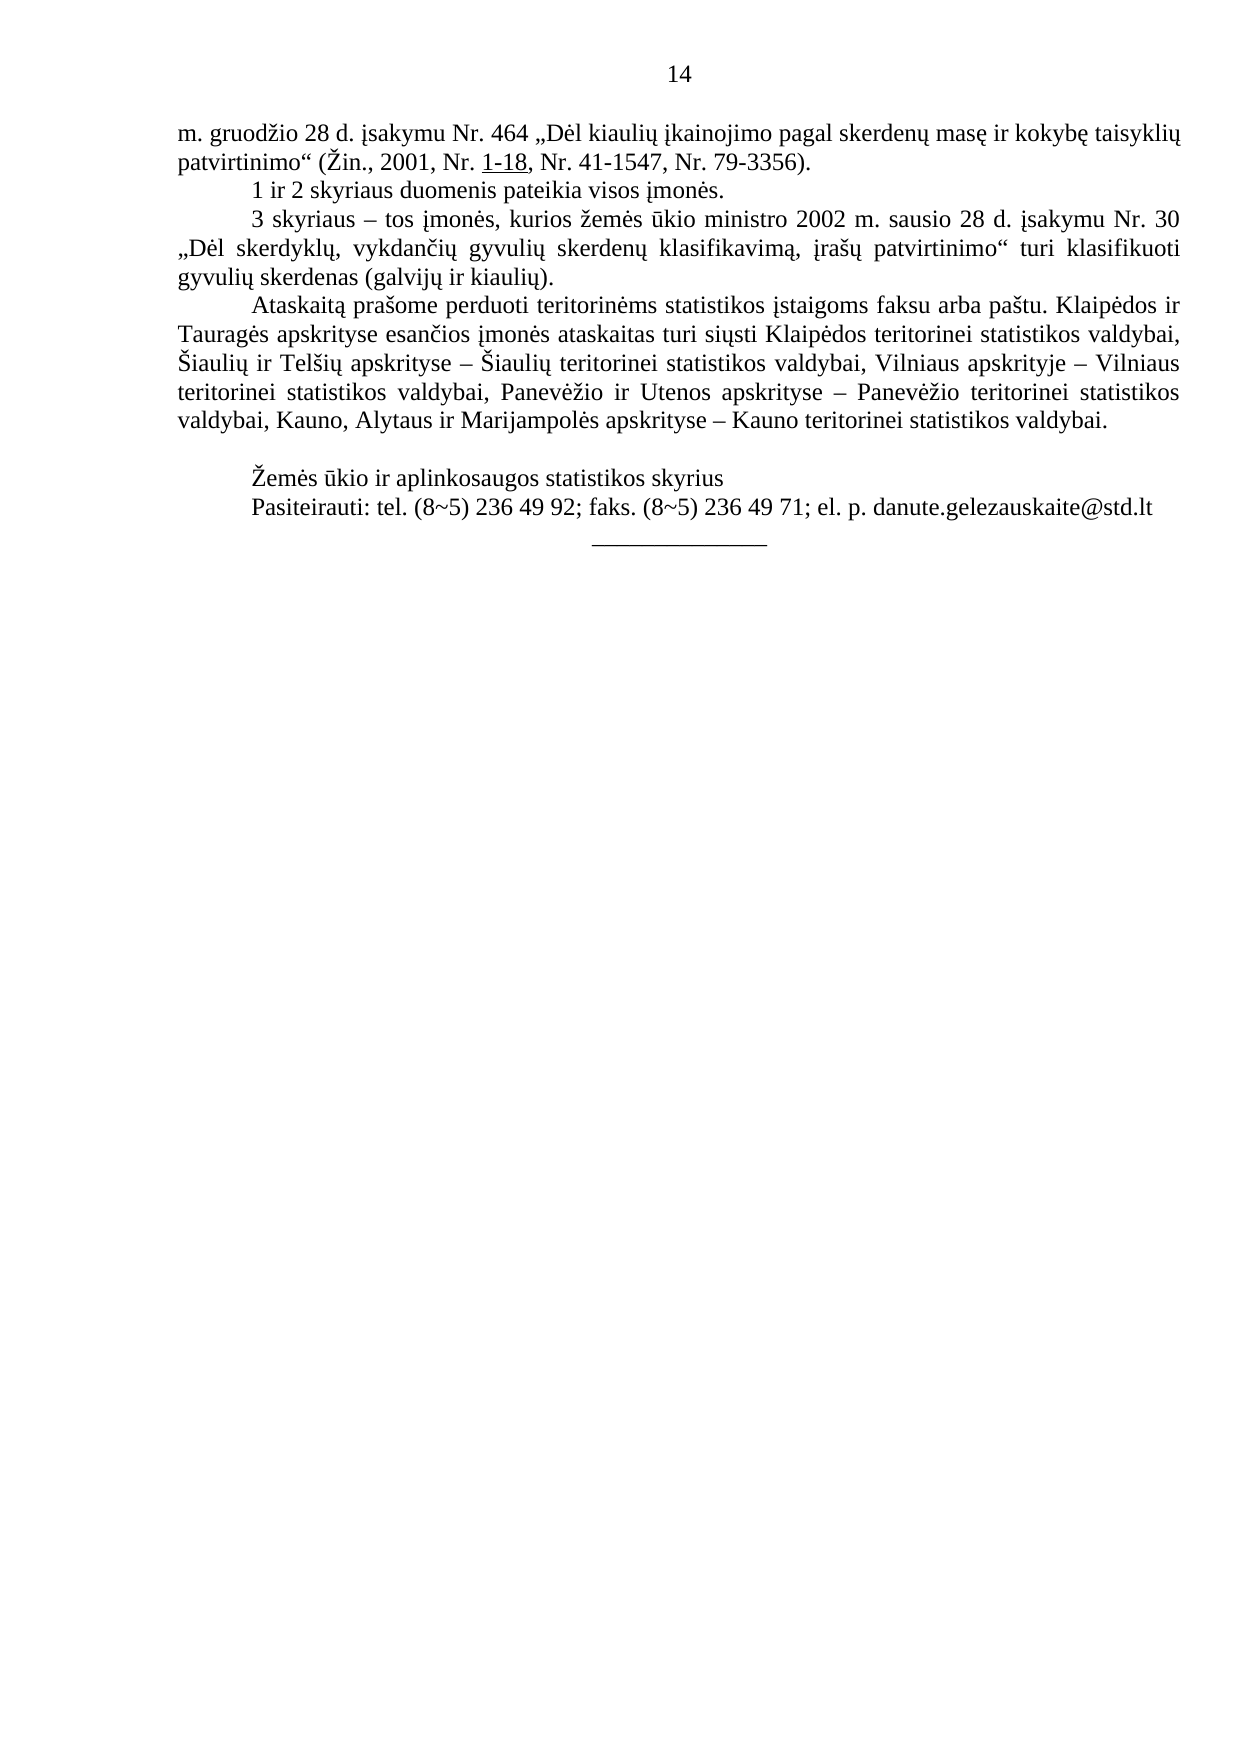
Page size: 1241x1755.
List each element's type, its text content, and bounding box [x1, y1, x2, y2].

text Žemės ūkio ir aplinkosaugos statistikos skyrius [177, 463, 1181, 492]
text Pasiteirauti: tel. (8~5) 236 49 92; faks. (8~5) 236 49 71; el. p. danute.gelezauskaite@std.lt [177, 492, 1181, 521]
text 1 ir 2 skyriaus duomenis pateikia visos įmonės. [177, 176, 1181, 204]
text ______________ [177, 521, 1181, 549]
text 3 skyriaus – tos įmonės, kurios žemės ūkio ministro 2002 m. sausio 28 d. įsakymu Nr. 30 „Dėl skerdyklų, vykdančių gyvulių skerdenų klasifikavimą, įrašų patvirtinimo“ turi klasifikuoti gyvulių skerdenas (galvijų ir kiaulių). [177, 204, 1181, 291]
text m. gruodžio 28 d. įsakymu Nr. 464 „Dėl kiaulių įkainojimo pagal skerdenų masę ir kokybę taisyklių patvirtinimo“ (Žin., 2001, Nr. 1-18, Nr. 41-1547, Nr. 79-3356). [177, 118, 1181, 176]
text Ataskaitą prašome perduoti teritorinėms statistikos įstaigoms faksu arba paštu. Klaipėdos ir Tauragės apskrityse esančios įmonės ataskaitas turi siųsti Klaipėdos teritorinei statistikos valdybai, Šiaulių ir Telšių apskrityse – Šiaulių teritorinei statistikos valdybai, Vilniaus apskrityje – Vilniaus teritorinei statistikos valdybai, Panevėžio ir Utenos apskrityse – Panevėžio teritorinei statistikos valdybai, Kauno, Alytaus ir Marijampolės apskrityse – Kauno teritorinei statistikos valdybai. [177, 291, 1181, 434]
